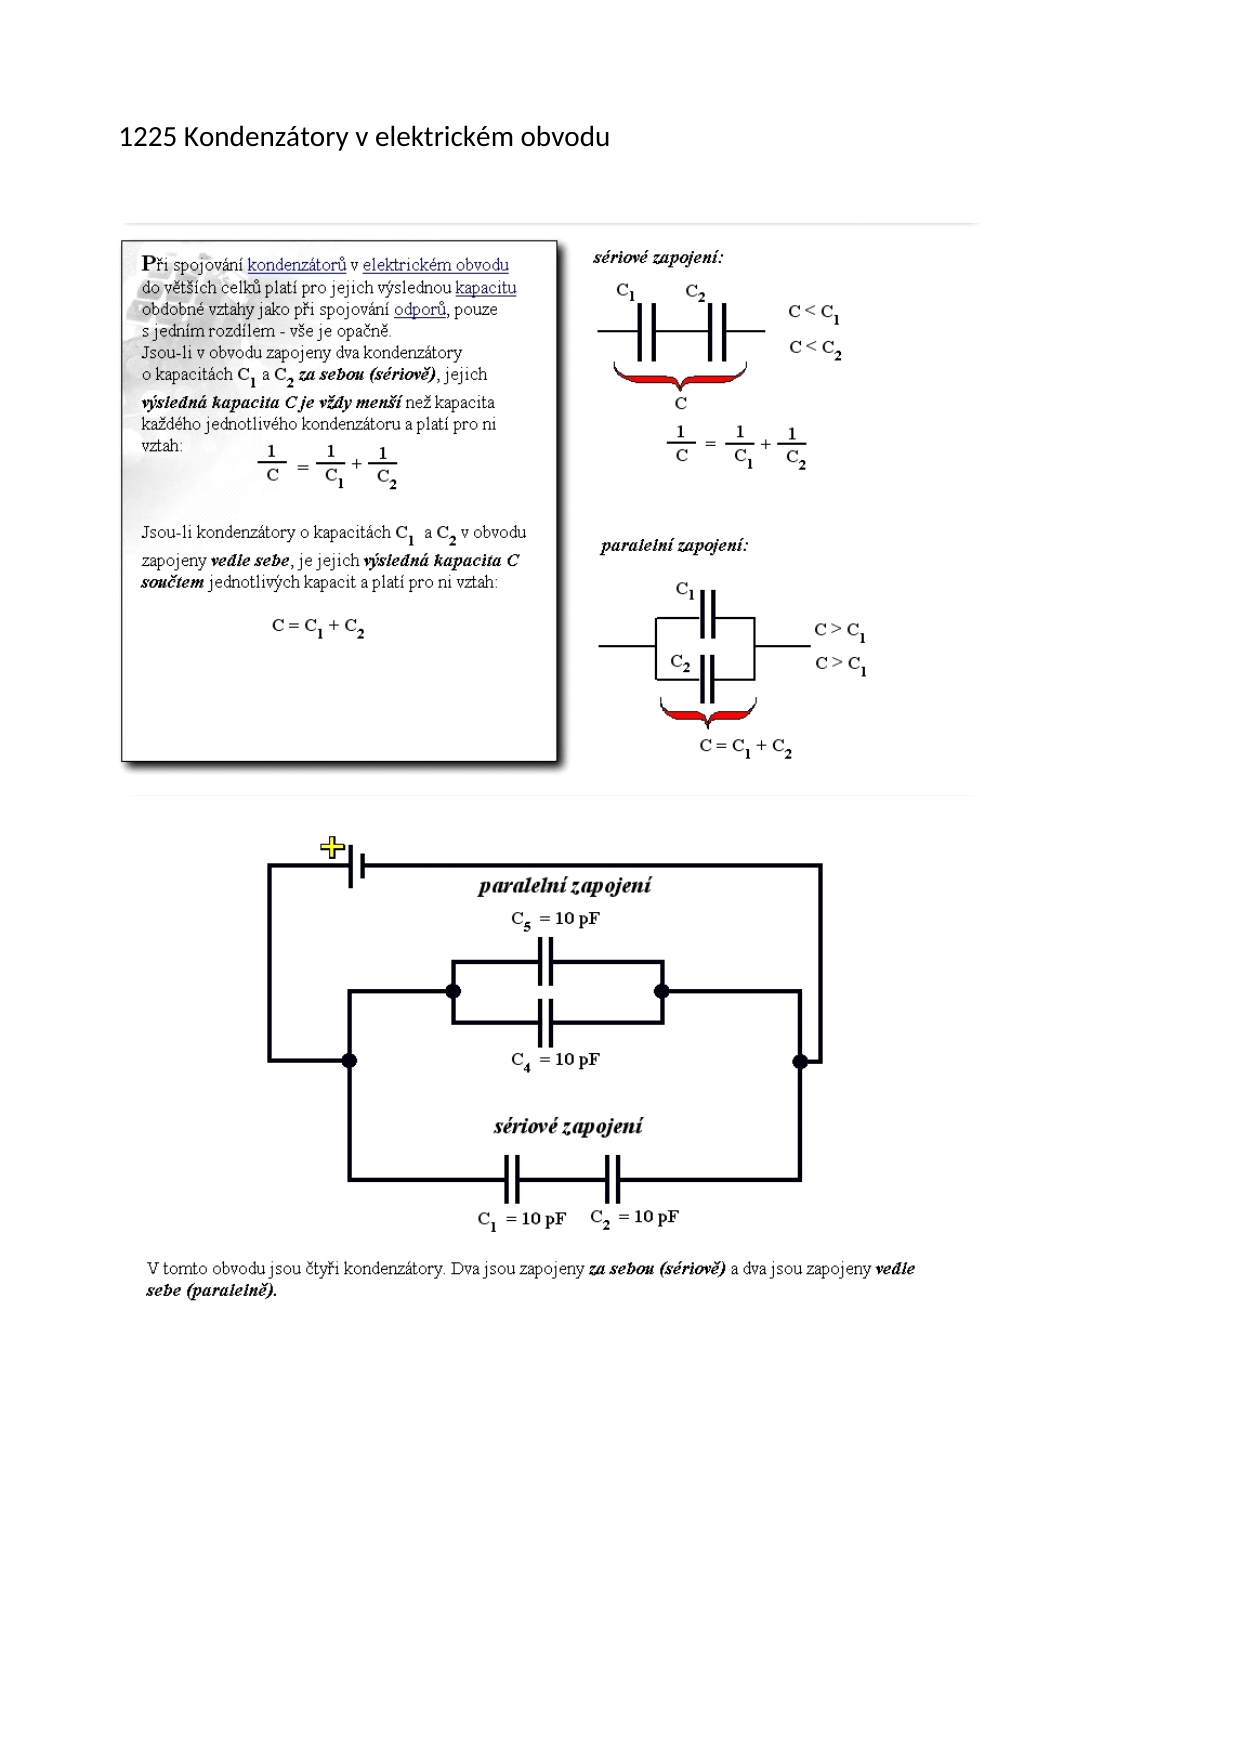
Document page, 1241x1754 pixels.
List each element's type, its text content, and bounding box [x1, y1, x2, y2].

text 1225 Kondenzátory v elektrickém obvodu [118, 118, 1122, 154]
